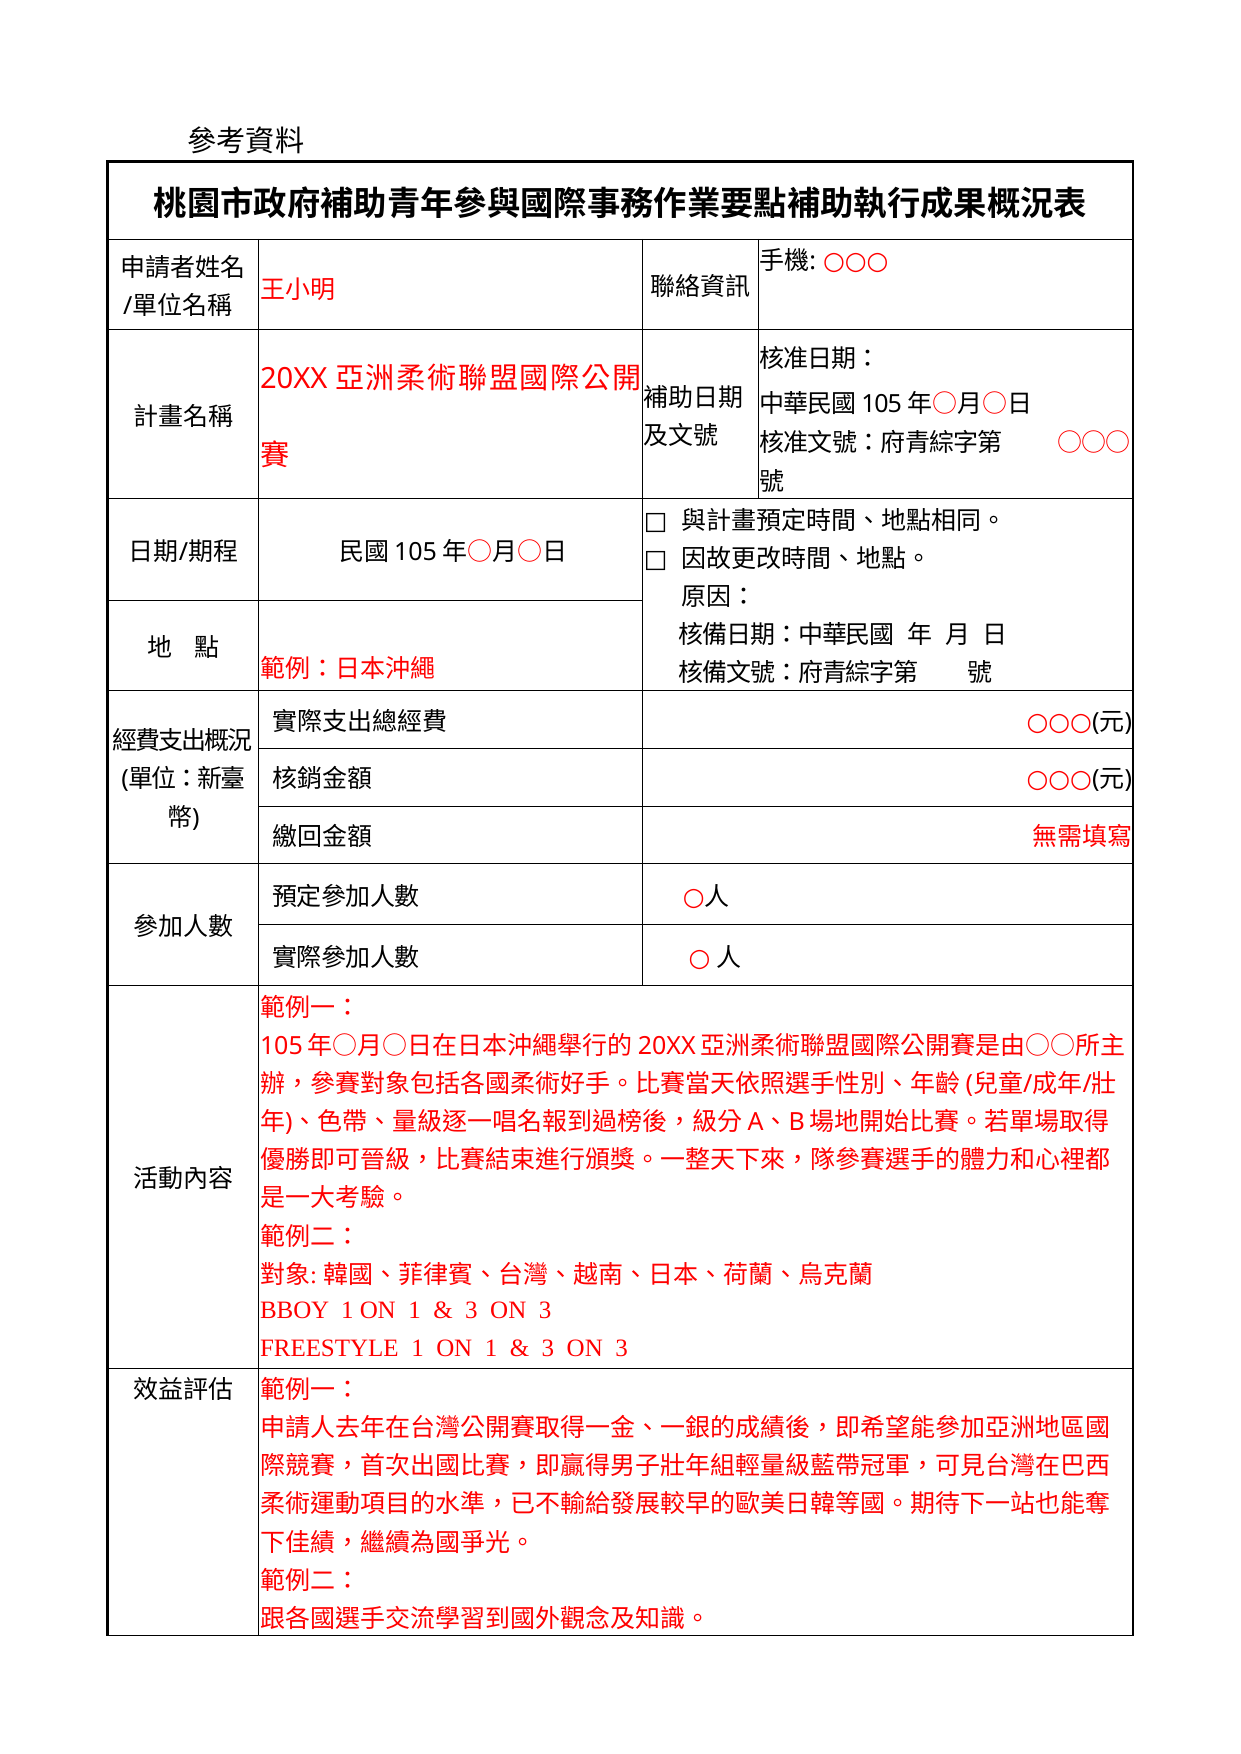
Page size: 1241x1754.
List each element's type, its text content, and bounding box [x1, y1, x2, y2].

table_cell 效益評估 [109, 1369, 258, 1635]
table_cell 手機: ○○○ [759, 240, 1132, 329]
table_cell ○人 [643, 864, 1132, 924]
table_cell ○○○(元) [643, 691, 1132, 748]
table_cell 民國105年○月○日 [259, 499, 642, 600]
table_cell 範例一： 申請人去年在台灣公開賽取得一金、一銀的成績後，即希望能參加亞洲地區國際競賽，首次出國比賽，即贏得男子壯年組輕量級藍帶冠軍，可見台灣在巴西柔術運動項目的水準，已不輸給發展較早的歐美日韓等國。期待下一站也能奪下佳績，繼續為國爭光。 範例二： 跟各國選手交流學習到國外觀念及知識。 [259, 1369, 1132, 1635]
table_cell 活動內容 [109, 986, 258, 1367]
table_cell 實際支出總經費 [259, 691, 642, 748]
table_cell ○ 人 [643, 925, 1132, 985]
table_cell 王小明 [259, 240, 642, 329]
table_cell 地 點 [109, 601, 258, 690]
table_cell 範例一： 105年○月○日在日本沖繩舉行的20XX亞洲柔術聯盟國際公開賽是由○○所主辦，參賽對象包括各國柔術好手。比賽當天依照選手性別、年齡 (兒童/成年/壯年)、色帶、量級逐一唱名報到過榜後，級分A、B場地開始比賽。若單場取得優勝即可晉級，比賽結束進行頒獎。一整天下來，隊參賽選手的體力和心裡都是一大考驗。 範例二： 對象: 韓國、菲律賓、台灣、越南、日本、荷蘭、烏克蘭 BBOY 1 ON 1 & 3 ON 3 FREESTYLE 1 ON 1 & 3 ON 3 [259, 986, 1132, 1367]
table_cell 無需填寫 [643, 807, 1132, 863]
table_cell 20XX亞洲柔術聯盟國際公開賽 [259, 330, 642, 498]
table_cell 申請者姓名 /單位名稱 [109, 240, 258, 329]
table_cell 實際參加人數 [259, 925, 642, 985]
table_cell 核准日期： 中華民國105年○月○日 核准文號：府青綜字第 ○○○號 [759, 330, 1132, 498]
table_cell 經費支出概況 (單位：新臺幣) [109, 691, 258, 863]
table_cell 參加人數 [109, 864, 258, 985]
table_cell 聯絡資訊 [643, 240, 758, 329]
text 參考資料 [187, 114, 1053, 160]
table_cell 繳回金額 [259, 807, 642, 863]
table_cell 日期/期程 [109, 499, 258, 600]
table_cell 預定參加人數 [259, 864, 642, 924]
table_cell 補助日期及文號 [643, 330, 758, 498]
table_cell 範例：日本沖繩 [259, 601, 642, 690]
table_cell ○○○(元) [643, 749, 1132, 806]
table_cell 與計畫預定時間、地點相同。 因故更改時間、地點。 原因： 核備日期：中華民國 年 月 日 核備文號：府青綜字第 號 [643, 499, 1132, 690]
table_header 桃園市政府補助青年參與國際事務作業要點補助執行成果概況表 [109, 163, 1132, 239]
table_cell 計畫名稱 [109, 330, 258, 498]
table_cell 核銷金額 [259, 749, 642, 806]
